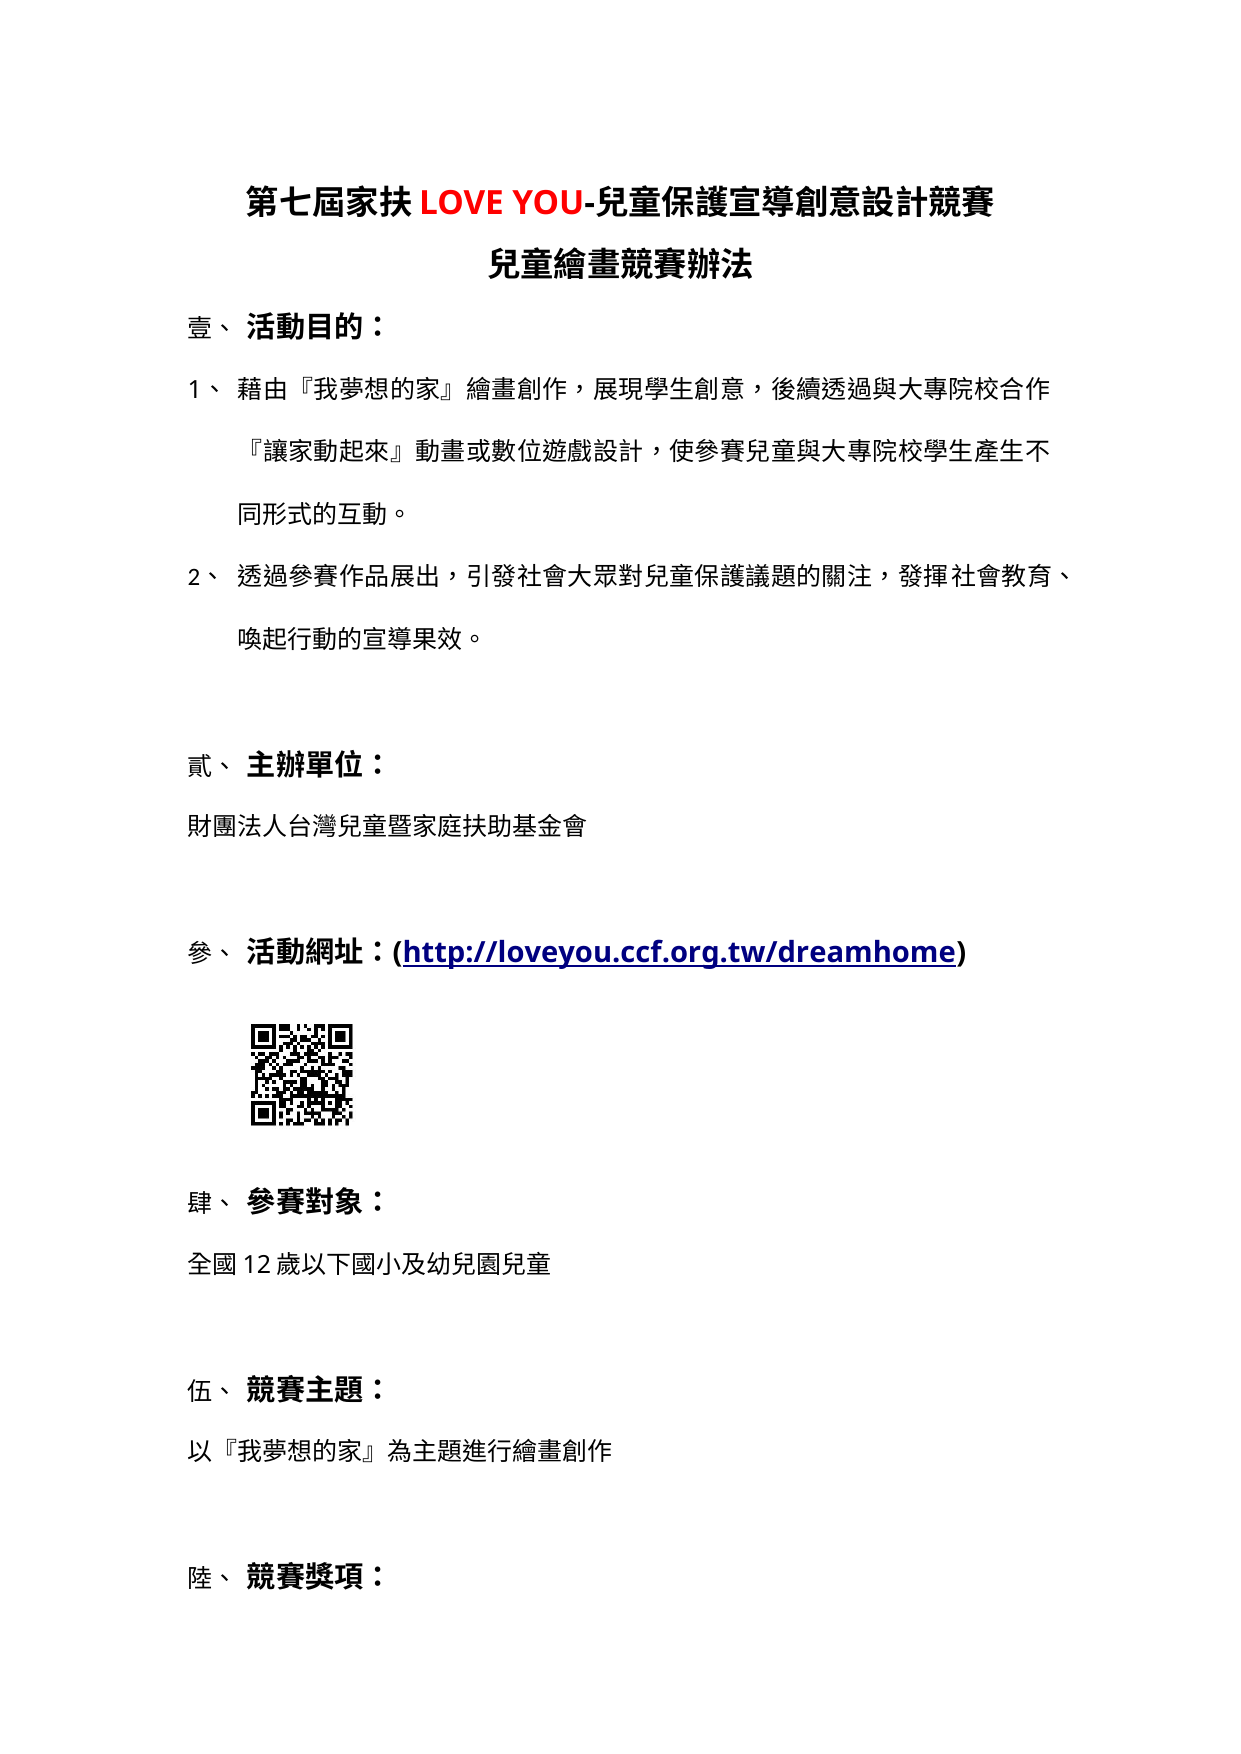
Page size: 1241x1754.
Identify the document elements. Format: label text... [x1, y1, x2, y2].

list 競賽主題： [187, 1346, 1053, 1408]
text 第七屆家扶LOVE YOU-兒童保護宣導創意設計競賽 [187, 158, 1053, 221]
list 透過參賽作品展出，引發社會大眾對兒童保護議題的關注，發揮社會教育、喚起行動的宣導果效。 [187, 533, 1053, 658]
text 以『我夢想的家』為主題進行繪畫創作 [187, 1408, 1053, 1471]
text 財團法人台灣兒童暨家庭扶助基金會 [187, 783, 1053, 846]
list 參賽對象： [187, 1158, 1053, 1221]
list 活動網址：(http://loveyou.ccf.org.tw/dreamhome) [187, 908, 1053, 971]
list 競賽獎項： [187, 1533, 1053, 1596]
list 主辦單位： [187, 721, 1053, 783]
text 兒童繪畫競賽辦法 [187, 221, 1053, 283]
list 活動目的： [187, 283, 1053, 346]
text 全國12歲以下國小及幼兒園兒童 [187, 1221, 1053, 1283]
list 藉由『我夢想的家』繪畫創作，展現學生創意，後續透過與大專院校合作『讓家動起來』動畫或數位遊戲設計，使參賽兒童與大專院校學生產生不同形式的互動。 [187, 346, 1053, 533]
